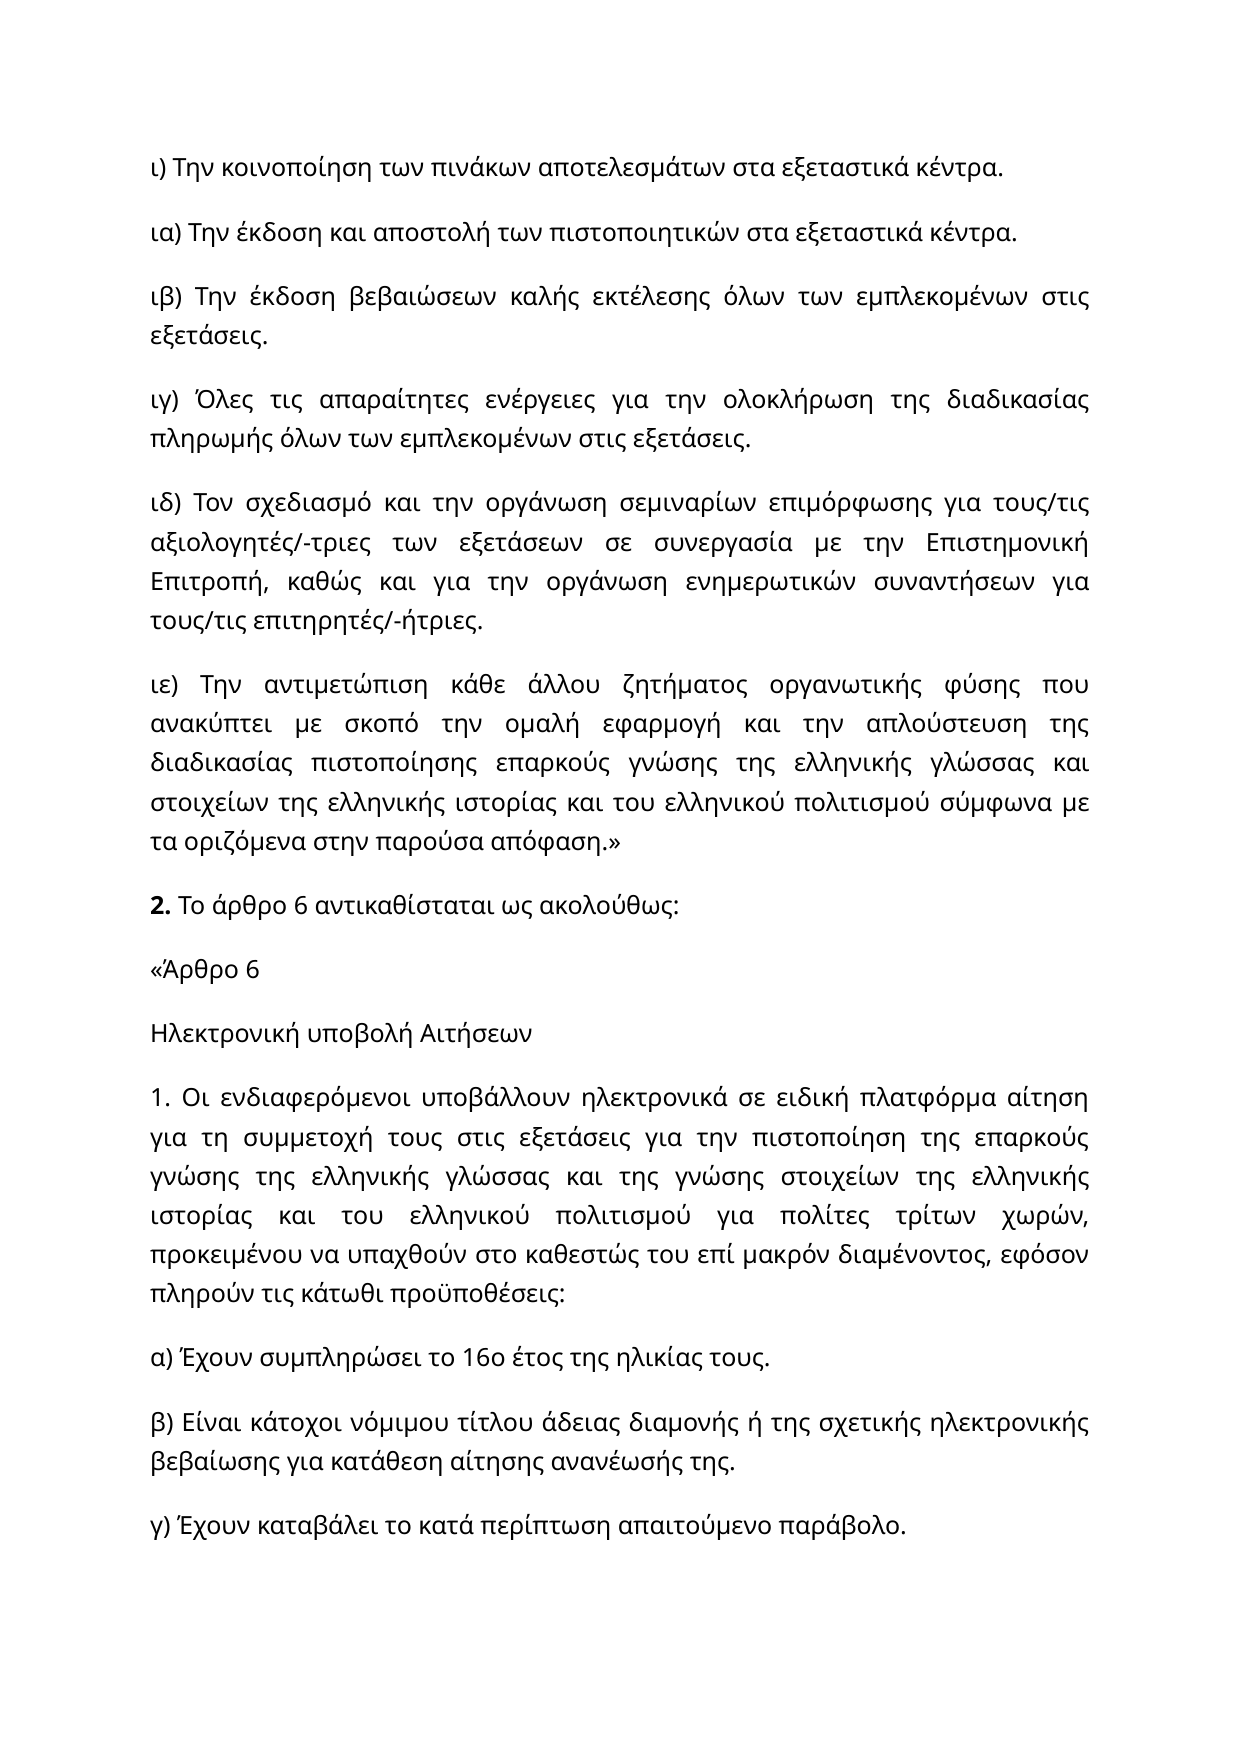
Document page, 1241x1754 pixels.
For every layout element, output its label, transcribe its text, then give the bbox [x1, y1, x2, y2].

text «Άρθρο 6 [150, 952, 1090, 986]
text Ηλεκτρονική υποβολή Αιτήσεων [150, 1016, 1090, 1050]
text α) Έχουν συμπληρώσει το 16ο έτος της ηλικίας τους. [150, 1340, 1090, 1374]
text ιε) Την αντιμετώπιση κάθε άλλου ζητήματος οργανωτικής φύσης που ανακύπτει με σκοπό την ομαλή εφαρμογή και την απλούστευση της διαδικασίας πιστοποίησης επαρκούς γνώσης της ελληνικής γλώσσας και στοιχείων της ελληνικής ιστορίας και του ελληνικού πολιτισμού σύμφωνα με τα οριζόμενα στην παρούσα απόφαση.» [150, 667, 1090, 857]
text ιγ) Όλες τις απαραίτητες ενέργειες για την ολοκλήρωση της διαδικασίας πληρωμής όλων των εμπλεκομένων στις εξετάσεις. [150, 382, 1090, 455]
text β) Είναι κάτοχοι νόμιμου τίτλου άδειας διαμονής ή της σχετικής ηλεκτρονικής βεβαίωσης για κατάθεση αίτησης ανανέωσής της. [150, 1404, 1090, 1477]
text ιδ) Τον σχεδιασμό και την οργάνωση σεμιναρίων επιμόρφωσης για τους/τις αξιολογητές/-τριες των εξετάσεων σε συνεργασία με την Επιστημονική Επιτροπή, καθώς και για την οργάνωση ενημερωτικών συναντήσεων για τους/τις επιτηρητές/-ήτριες. [150, 485, 1090, 637]
text 2. Το άρθρο 6 αντικαθίσταται ως ακολούθως: [150, 887, 1090, 922]
text ιβ) Την έκδοση βεβαιώσεων καλής εκτέλεσης όλων των εμπλεκομένων στις εξετάσεις. [150, 278, 1090, 352]
text ι) Την κοινοποίηση των πινάκων αποτελεσμάτων στα εξεταστικά κέντρα. [150, 150, 1090, 184]
text ια) Την έκδοση και αποστολή των πιστοποιητικών στα εξεταστικά κέντρα. [150, 214, 1090, 248]
text γ) Έχουν καταβάλει το κατά περίπτωση απαιτούμενο παράβολο. [150, 1507, 1090, 1542]
text 1. Οι ενδιαφερόμενοι υποβάλλουν ηλεκτρονικά σε ειδική πλατφόρμα αίτηση για τη συμμετοχή τους στις εξετάσεις για την πιστοποίηση της επαρκούς γνώσης της ελληνικής γλώσσας και της γνώσης στοιχείων της ελληνικής ιστορίας και του ελληνικού πολιτισμού για πολίτες τρίτων χωρών, προκειμένου να υπαχθούν στο καθεστώς του επί μακρόν διαμένοντος, εφόσον πληρούν τις κάτωθι προϋποθέσεις: [150, 1080, 1090, 1310]
